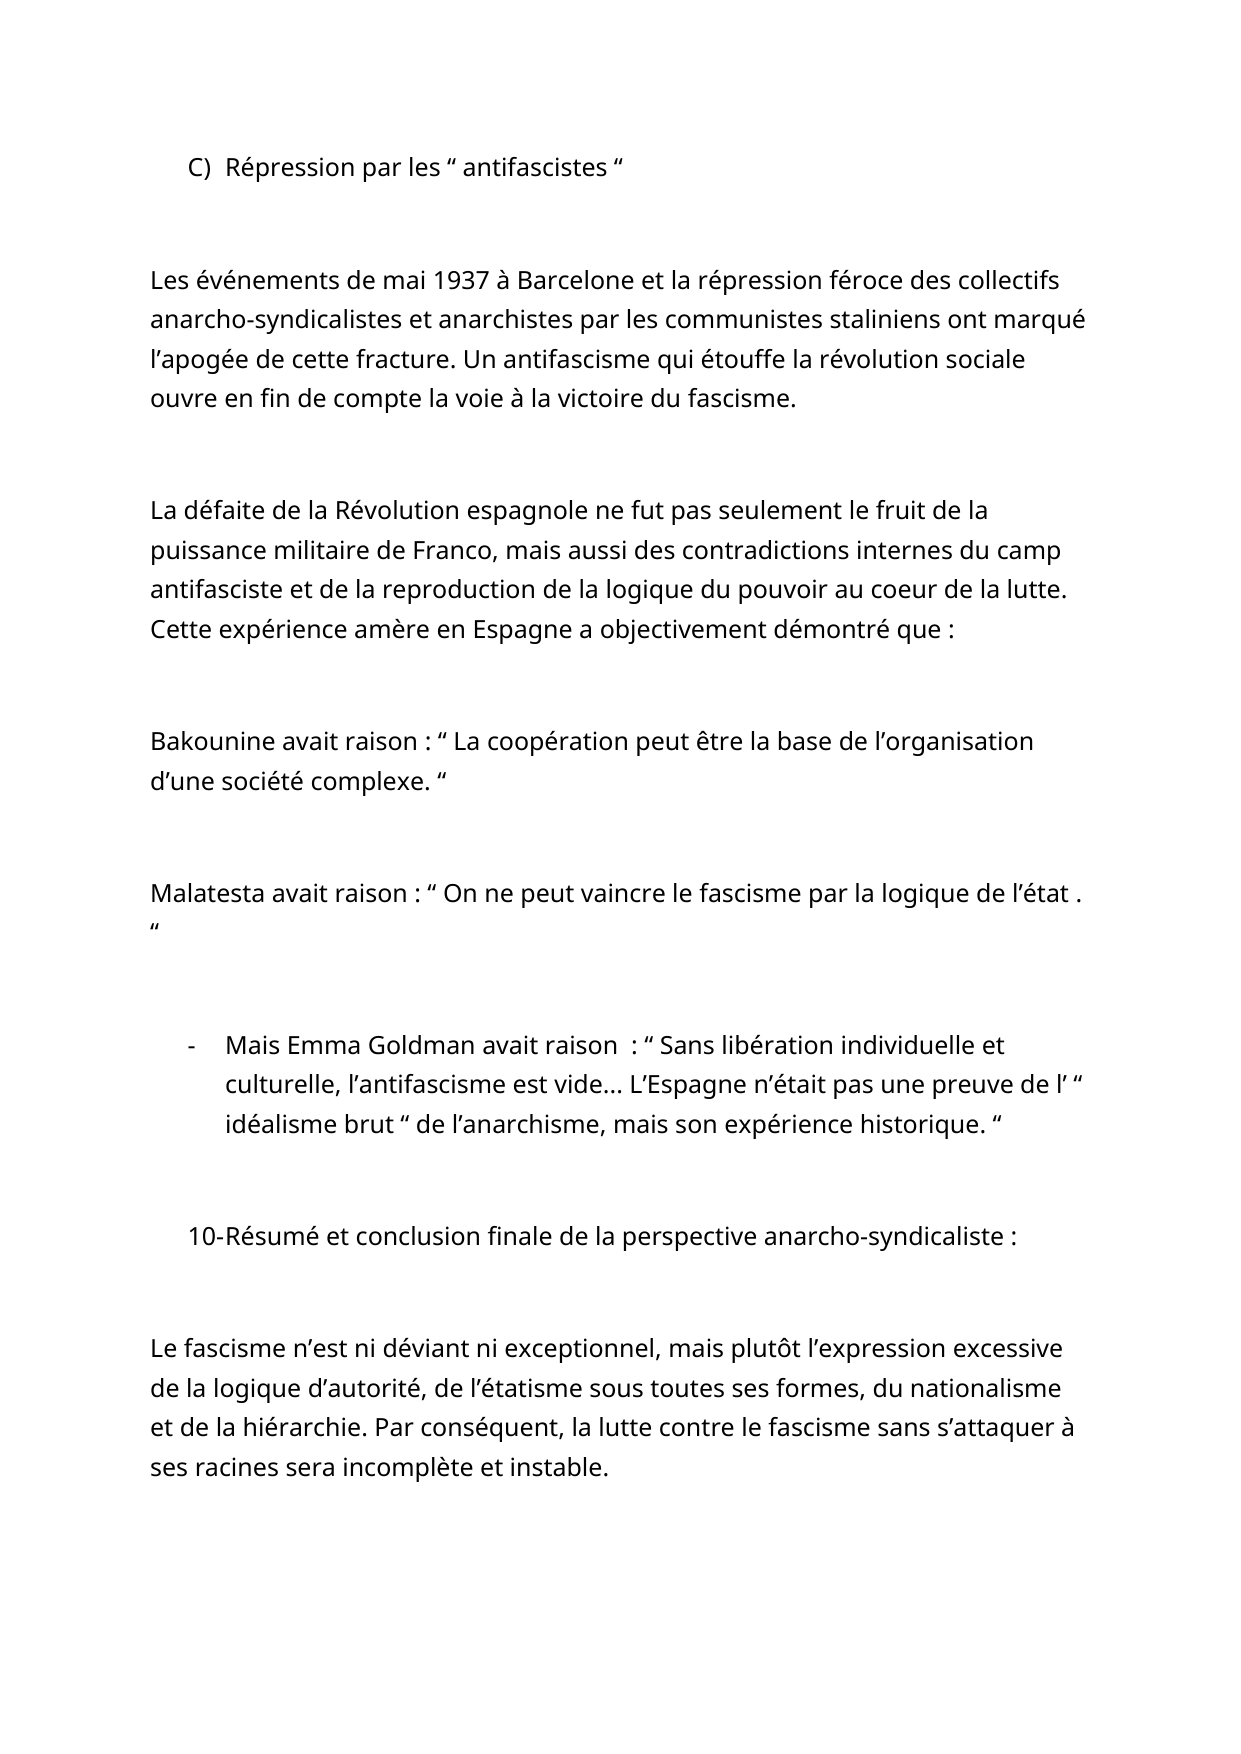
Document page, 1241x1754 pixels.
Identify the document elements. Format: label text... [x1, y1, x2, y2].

text Le fascisme n’est ni déviant ni exceptionnel, mais plutôt l’expression excessive de la logique d’autorité, de l’étatisme sous toutes ses formes, du nationalisme et de la hiérarchie. Par conséquent, la lutte contre le fascisme sans s’attaquer à ses racines sera incomplète et instable. [150, 1331, 1090, 1483]
list Répression par les “ antifascistes “ [187, 150, 1090, 184]
list Mais Emma Goldman avait raison : “ Sans libération individuelle et culturelle, l’antifascisme est vide... L’Espagne n’était pas une preuve de l’ “ idéalisme brut “ de l’anarchisme, mais son expérience historique. “ [187, 1027, 1090, 1140]
text Malatesta avait raison : “ On ne peut vaincre le fascisme par la logique de l’état . “ [150, 876, 1090, 949]
text La défaite de la Révolution espagnole ne fut pas seulement le fruit de la puissance militaire de Franco, mais aussi des contradictions internes du camp antifasciste et de la reproduction de la logique du pouvoir au coeur de la lutte. Cette expérience amère en Espagne a objectivement démontré que : [150, 493, 1090, 646]
list Résumé et conclusion finale de la perspective anarcho-syndicaliste : [187, 1218, 1090, 1253]
text Bakounine avait raison : “ La coopération peut être la base de l’organisation d’une société complexe. “ [150, 724, 1090, 797]
text Les événements de mai 1937 à Barcelone et la répression féroce des collectifs anarcho-syndicalistes et anarchistes par les communistes staliniens ont marqué l’apogée de cette fracture. Un antifascisme qui étouffe la révolution sociale ouvre en fin de compte la voie à la victoire du fascisme. [150, 262, 1090, 415]
